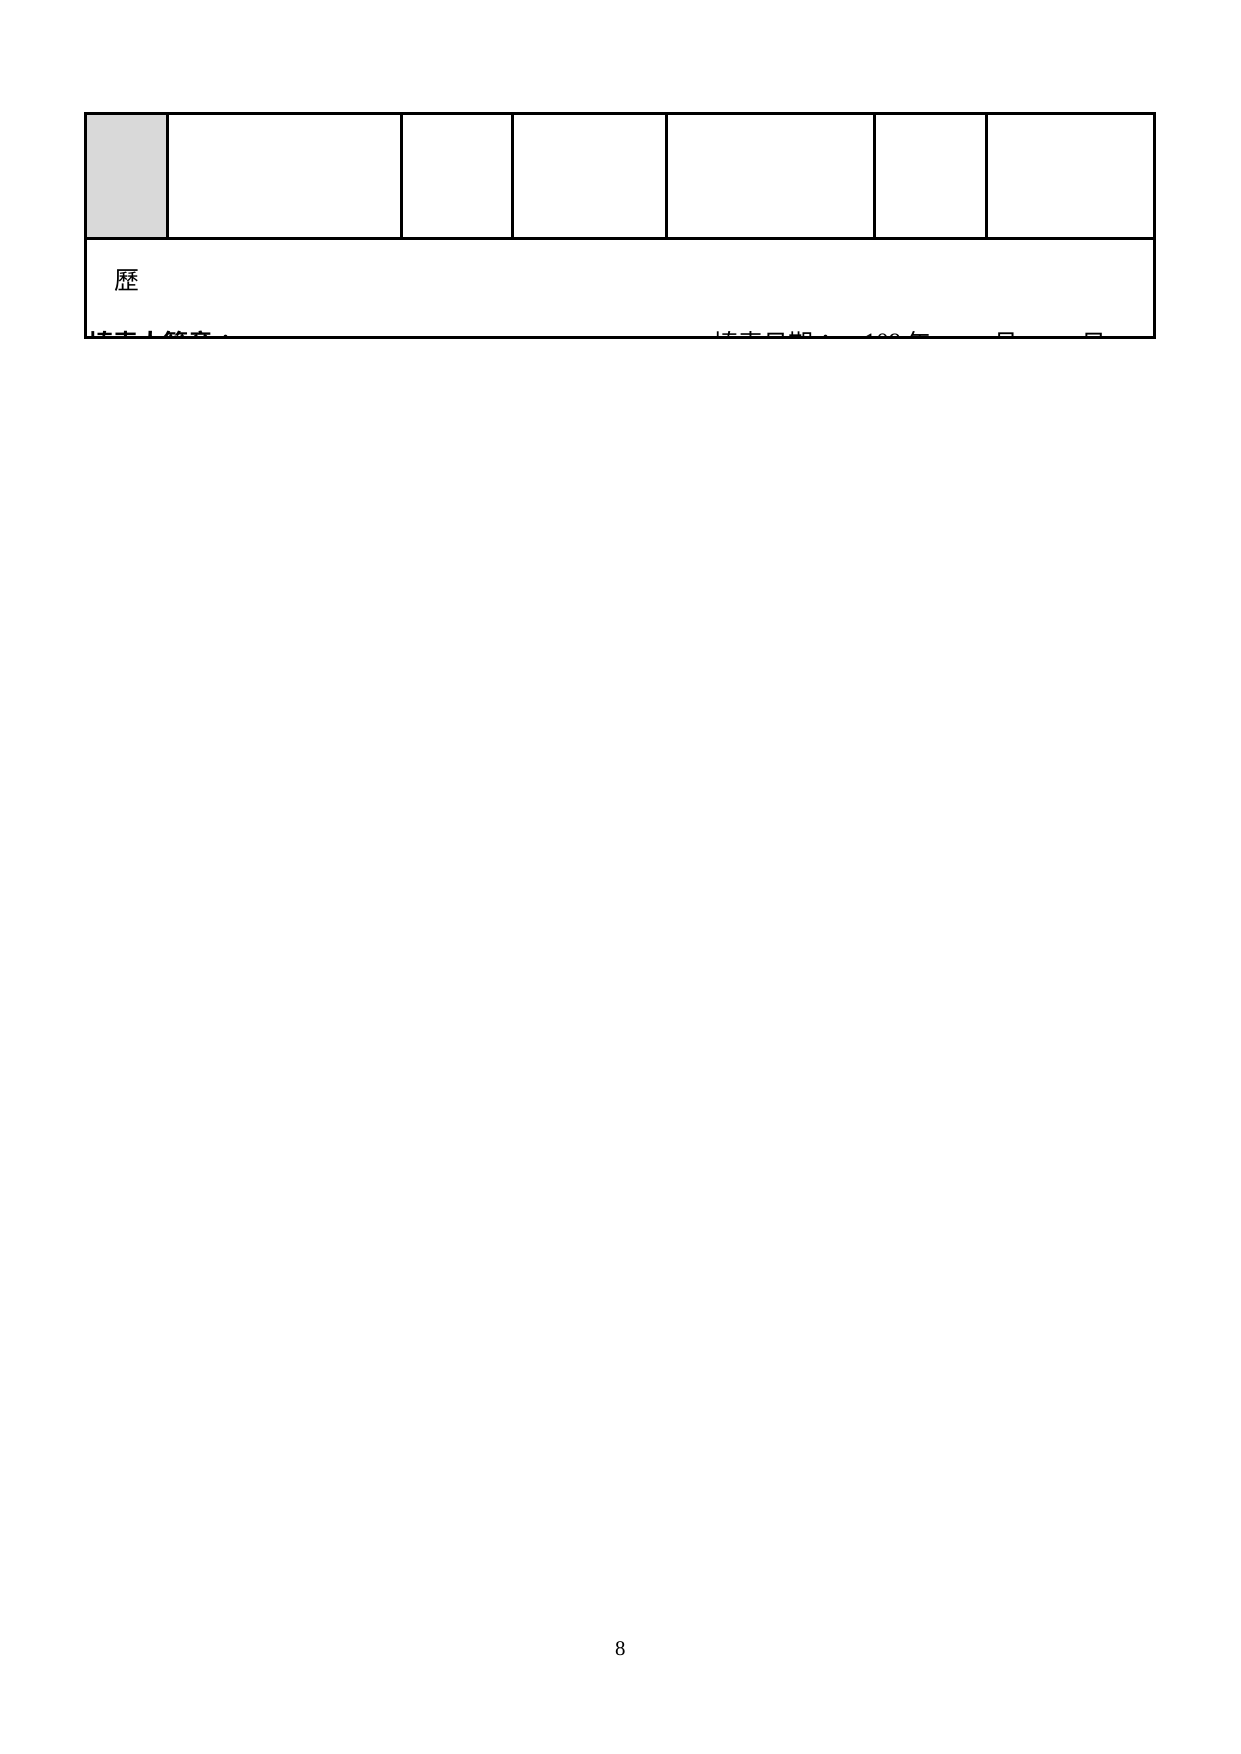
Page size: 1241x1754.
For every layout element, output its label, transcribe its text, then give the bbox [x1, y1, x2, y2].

table_cell [668, 115, 873, 237]
table_cell 經 歷 [87, 115, 166, 237]
table_cell 填表人簽章： 填表日期： 109年 月 日 [87, 240, 1153, 336]
table_cell [403, 115, 511, 237]
table_cell [876, 115, 985, 237]
table_cell [988, 115, 1153, 237]
table_cell [169, 115, 400, 237]
table_cell [514, 115, 665, 237]
